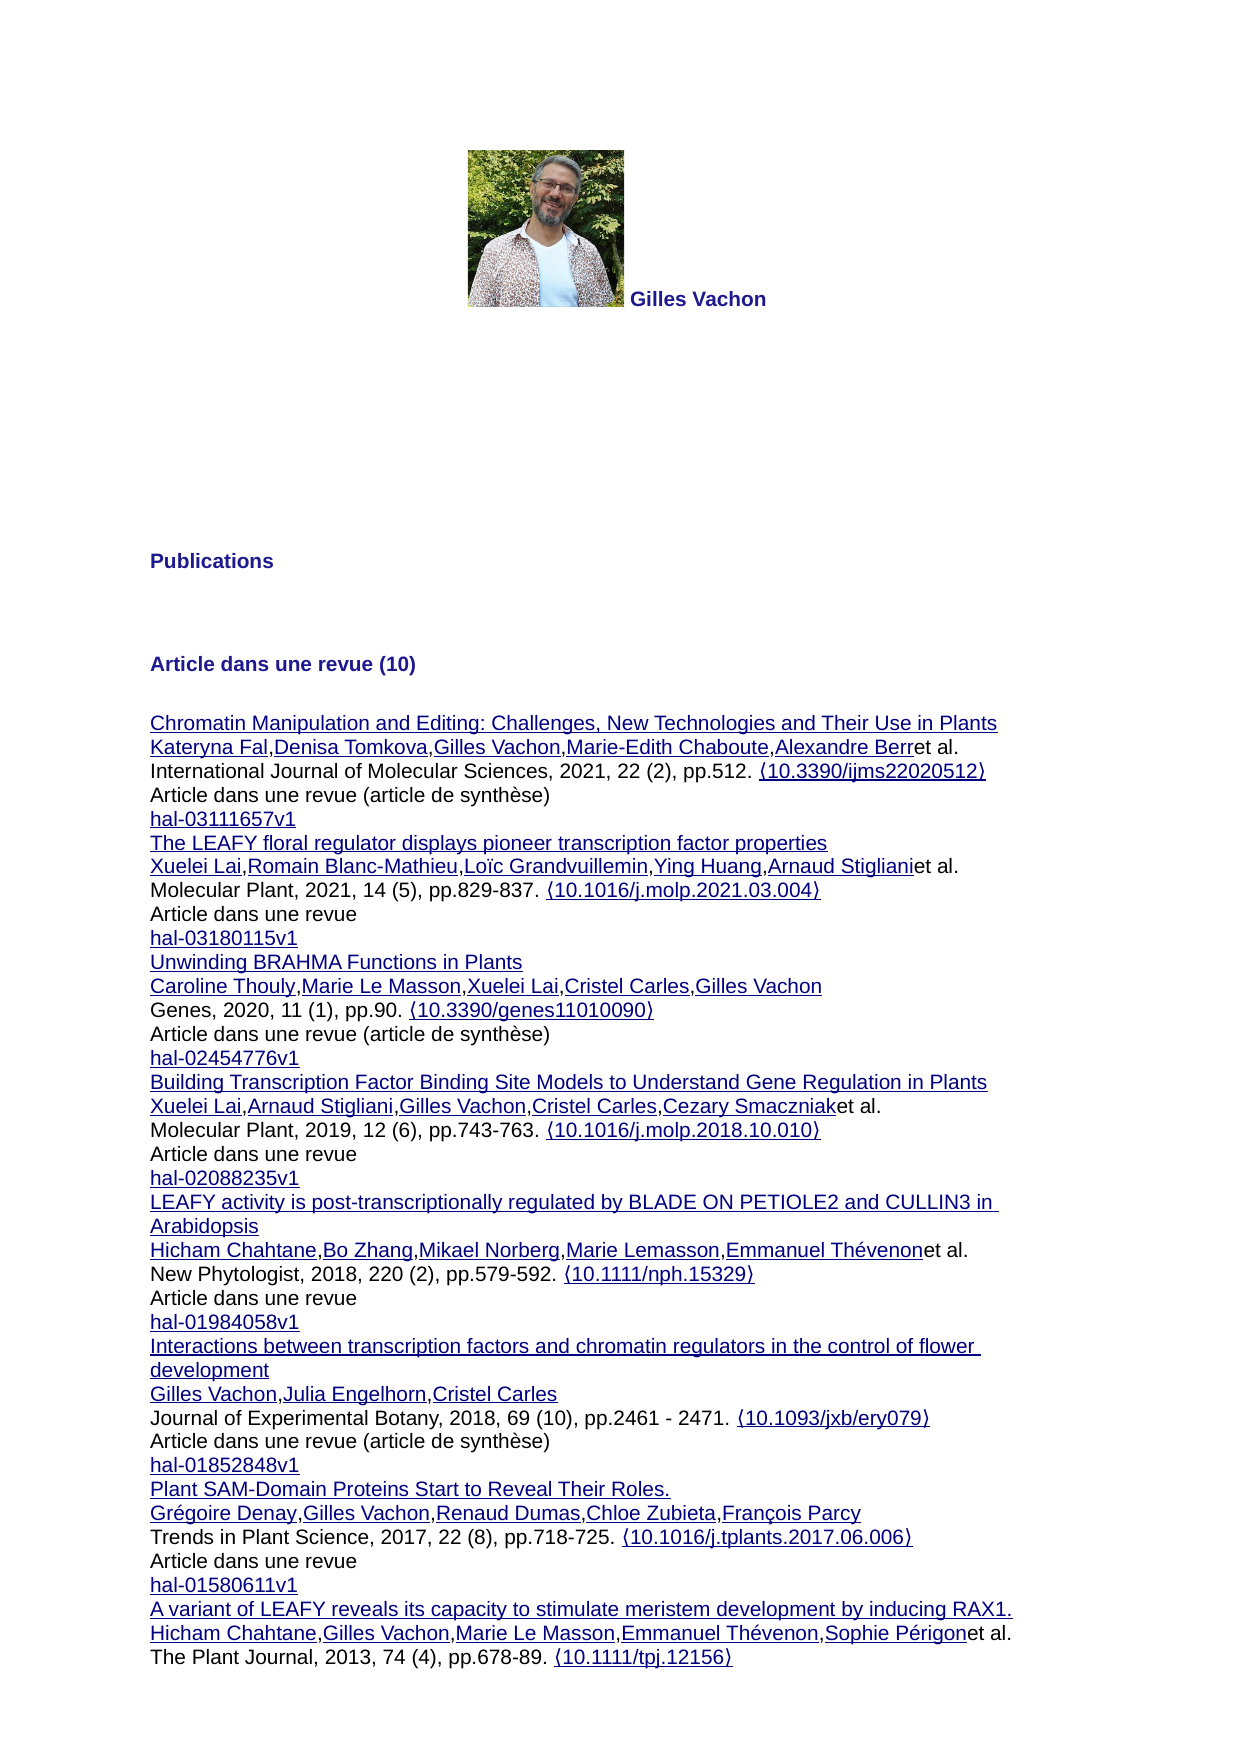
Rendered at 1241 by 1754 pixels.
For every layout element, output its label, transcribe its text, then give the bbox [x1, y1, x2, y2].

subtitle Article dans une revue (10) [150, 652, 1090, 676]
table_cell Unwinding BRAHMA Functions in Plants Caroline Thouly,Marie Le Masson,Xuelei Lai,Cristel Carles,Gilles Vachon Genes, 2020, 11 (1), pp.90. ⟨10.3390/genes11010090⟩ Article dans une revue (article de synthèse) hal-02454776v1 [150, 950, 1090, 1070]
table_cell Interactions between transcription factors and chromatin regulators in the control of flower development Gilles Vachon,Julia Engelhorn,Cristel Carles Journal of Experimental Botany, 2018, 69 (10), pp.2461 - 2471. ⟨10.1093/jxb/ery079⟩ Article dans une revue (article de synthèse) hal-01852848v1 [150, 1334, 1090, 1477]
picture [467, 150, 625, 307]
table_cell LEAFY activity is post-transcriptionally regulated by BLADE ON PETIOLE2 and CULLIN3 in Arabidopsis Hicham Chahtane,Bo Zhang,Mikael Norberg,Marie Lemasson,Emmanuel Thévenonet al. New Phytologist, 2018, 220 (2), pp.579-592. ⟨10.1111/nph.15329⟩ Article dans une revue hal-01984058v1 [150, 1190, 1090, 1333]
subtitle Gilles Vachon [150, 150, 1090, 311]
subtitle Publications [150, 549, 1090, 573]
table_cell Building Transcription Factor Binding Site Models to Understand Gene Regulation in Plants Xuelei Lai,Arnaud Stigliani,Gilles Vachon,Cristel Carles,Cezary Smaczniaket al. Molecular Plant, 2019, 12 (6), pp.743-763. ⟨10.1016/j.molp.2018.10.010⟩ Article dans une revue hal-02088235v1 [150, 1070, 1090, 1190]
table_header Chromatin Manipulation and Editing: Challenges, New Technologies and Their Use in Plants Kateryna Fal,Denisa Tomkova,Gilles Vachon,Marie-Edith Chaboute,Alexandre Berret al. International Journal of Molecular Sciences, 2021, 22 (2), pp.512. ⟨10.3390/ijms22020512⟩ Article dans une revue (article de synthèse) hal-03111657v1 [150, 711, 1090, 830]
table_cell A variant of LEAFY reveals its capacity to stimulate meristem development by inducing RAX1. Hicham Chahtane,Gilles Vachon,Marie Le Masson,Emmanuel Thévenon,Sophie Périgonet al. The Plant Journal, 2013, 74 (4), pp.678-89. ⟨10.1111/tpj.12156⟩ [150, 1597, 1090, 1669]
table_cell The LEAFY floral regulator displays pioneer transcription factor properties Xuelei Lai,Romain Blanc-Mathieu,Loïc Grandvuillemin,Ying Huang,Arnaud Stiglianiet al. Molecular Plant, 2021, 14 (5), pp.829-837. ⟨10.1016/j.molp.2021.03.004⟩ Article dans une revue hal-03180115v1 [150, 830, 1090, 950]
table_cell Plant SAM-Domain Proteins Start to Reveal Their Roles. Grégoire Denay,Gilles Vachon,Renaud Dumas,Chloe Zubieta,François Parcy Trends in Plant Science, 2017, 22 (8), pp.718-725. ⟨10.1016/j.tplants.2017.06.006⟩ Article dans une revue hal-01580611v1 [150, 1477, 1090, 1597]
